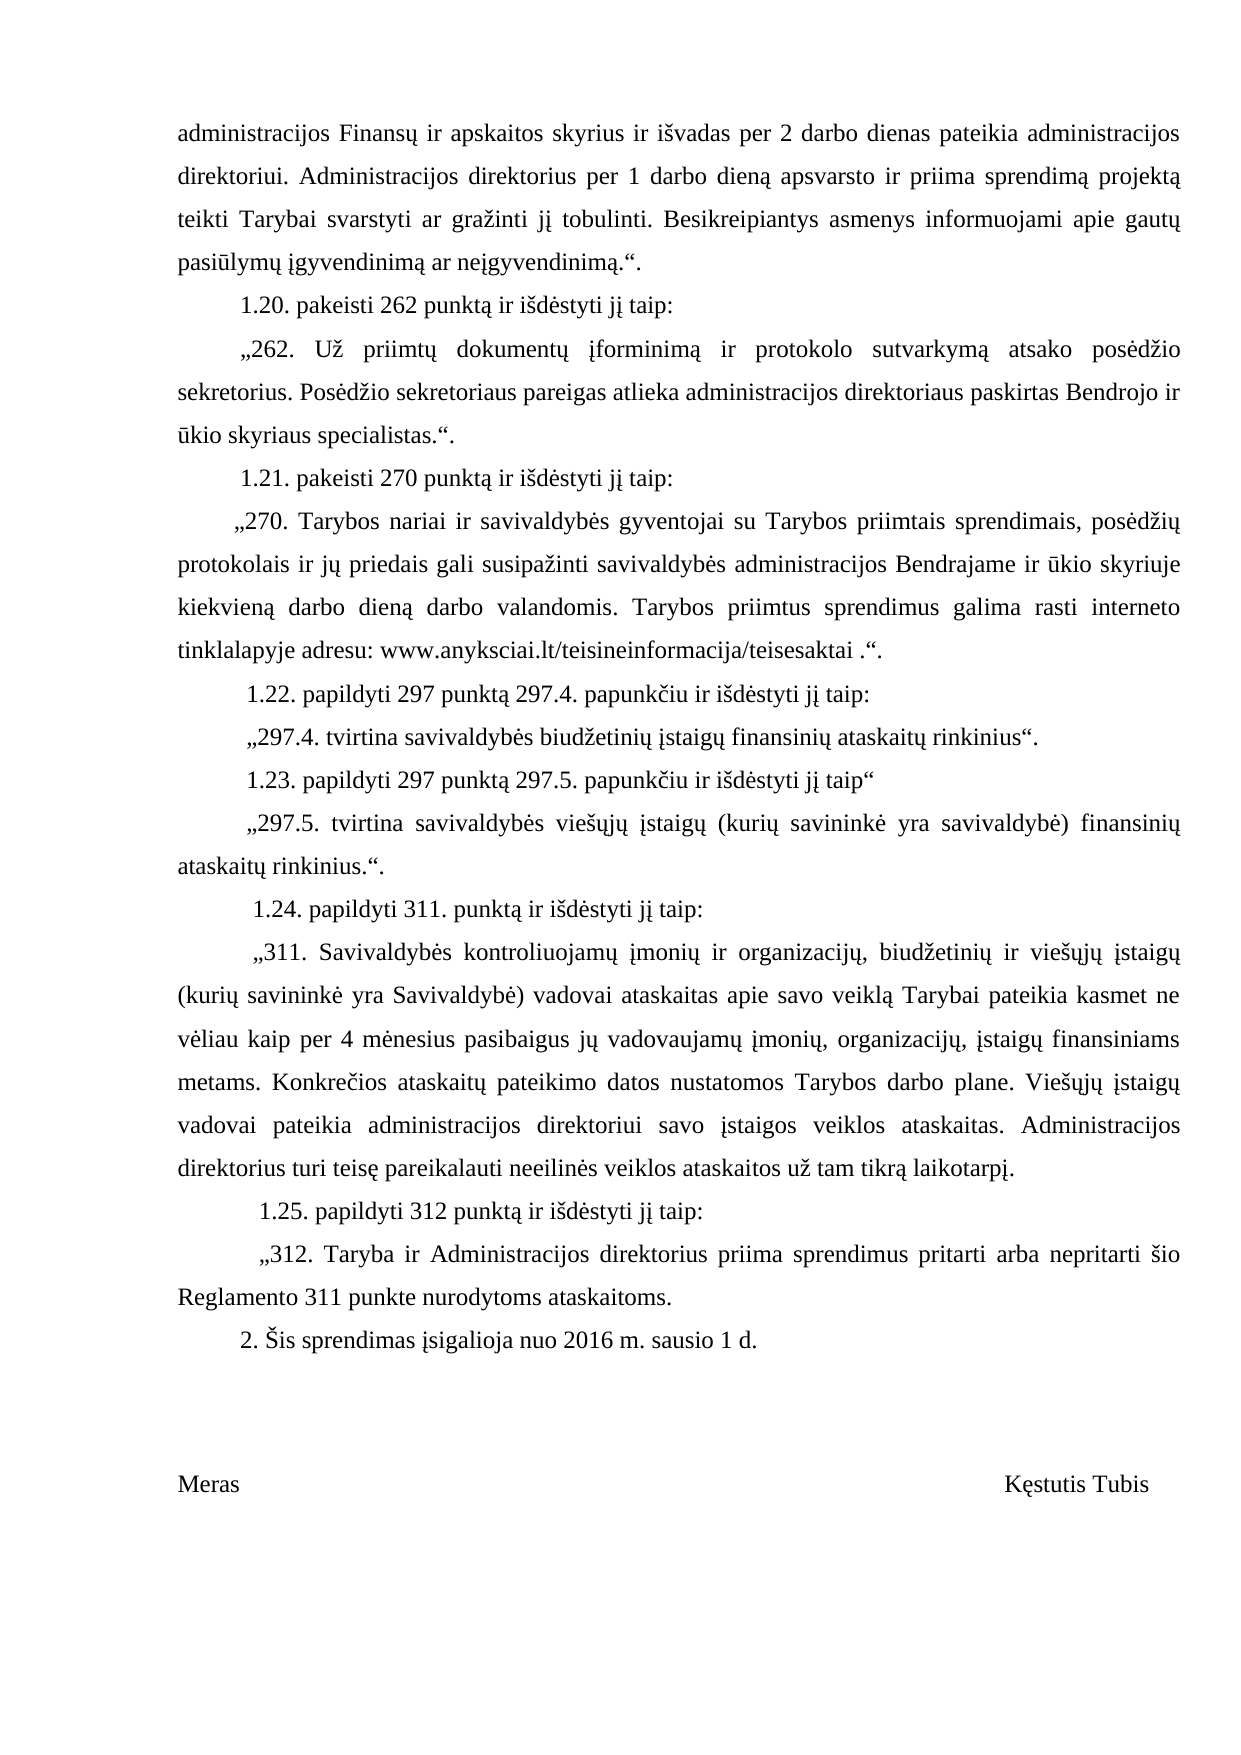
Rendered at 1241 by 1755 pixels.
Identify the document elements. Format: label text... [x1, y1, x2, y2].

text „311. Savivaldybės kontroliuojamų įmonių ir organizacijų, biudžetinių ir viešųjų įstaigų (kurių savininkė yra Savivaldybė) vadovai ataskaitas apie savo veiklą Tarybai pateikia kasmet ne vėliau kaip per 4 mėnesius pasibaigus jų vadovaujamų įmonių, organizacijų, įstaigų finansiniams metams. Konkrečios ataskaitų pateikimo datos nustatomos Tarybos darbo plane. Viešųjų įstaigų vadovai pateikia administracijos direktoriui savo įstaigos veiklos ataskaitas. Administracijos direktorius turi teisę pareikalauti neeilinės veiklos ataskaitos už tam tikrą laikotarpį. [177, 937, 1181, 1182]
text 1.22. papildyti 297 punktą 297.4. papunkčiu ir išdėstyti jį taip: [177, 679, 1181, 707]
text 1.25. papildyti 312 punktą ir išdėstyti jį taip: [177, 1196, 1181, 1225]
text „297.4. tvirtina savivaldybės biudžetinių įstaigų finansinių ataskaitų rinkinius“. [177, 722, 1181, 751]
text 1.24. papildyti 311. punktą ir išdėstyti jį taip: [177, 894, 1181, 923]
text 2. Šis sprendimas įsigalioja nuo 2016 m. sausio 1 d. [177, 1326, 1181, 1354]
text administracijos Finansų ir apskaitos skyrius ir išvadas per 2 darbo dienas pateikia administracijos direktoriui. Administracijos direktorius per 1 darbo dieną apsvarsto ir priima sprendimą projektą teikti Tarybai svarstyti ar gražinti jį tobulinti. Besikreipiantys asmenys informuojami apie gautų pasiūlymų įgyvendinimą ar neįgyvendinimą.“. [177, 118, 1181, 276]
text 1.20. pakeisti 262 punktą ir išdėstyti jį taip: [177, 291, 1181, 319]
text 1.21. pakeisti 270 punktą ir išdėstyti jį taip: [177, 463, 1181, 492]
text „270. Tarybos nariai ir savivaldybės gyventojai su Tarybos priimtais sprendimais, posėdžių protokolais ir jų priedais gali susipažinti savivaldybės administracijos Bendrajame ir ūkio skyriuje kiekvieną darbo dieną darbo valandomis. Tarybos priimtus sprendimus galima rasti interneto tinklalapyje adresu: www.anyksciai.lt/teisineinformacija/teisesaktai .“. [177, 506, 1181, 664]
text Meras Kęstutis Tubis [177, 1469, 1181, 1498]
text „312. Taryba ir Administracijos direktorius priima sprendimus pritarti arba nepritarti šio Reglamento 311 punkte nurodytoms ataskaitoms. [177, 1239, 1181, 1311]
text „297.5. tvirtina savivaldybės viešųjų įstaigų (kurių savininkė yra savivaldybė) finansinių ataskaitų rinkinius.“. [177, 808, 1181, 880]
text 1.23. papildyti 297 punktą 297.5. papunkčiu ir išdėstyti jį taip“ [177, 765, 1181, 794]
text „262. Už priimtų dokumentų įforminimą ir protokolo sutvarkymą atsako posėdžio sekretorius. Posėdžio sekretoriaus pareigas atlieka administracijos direktoriaus paskirtas Bendrojo ir ūkio skyriaus specialistas.“. [177, 334, 1181, 449]
